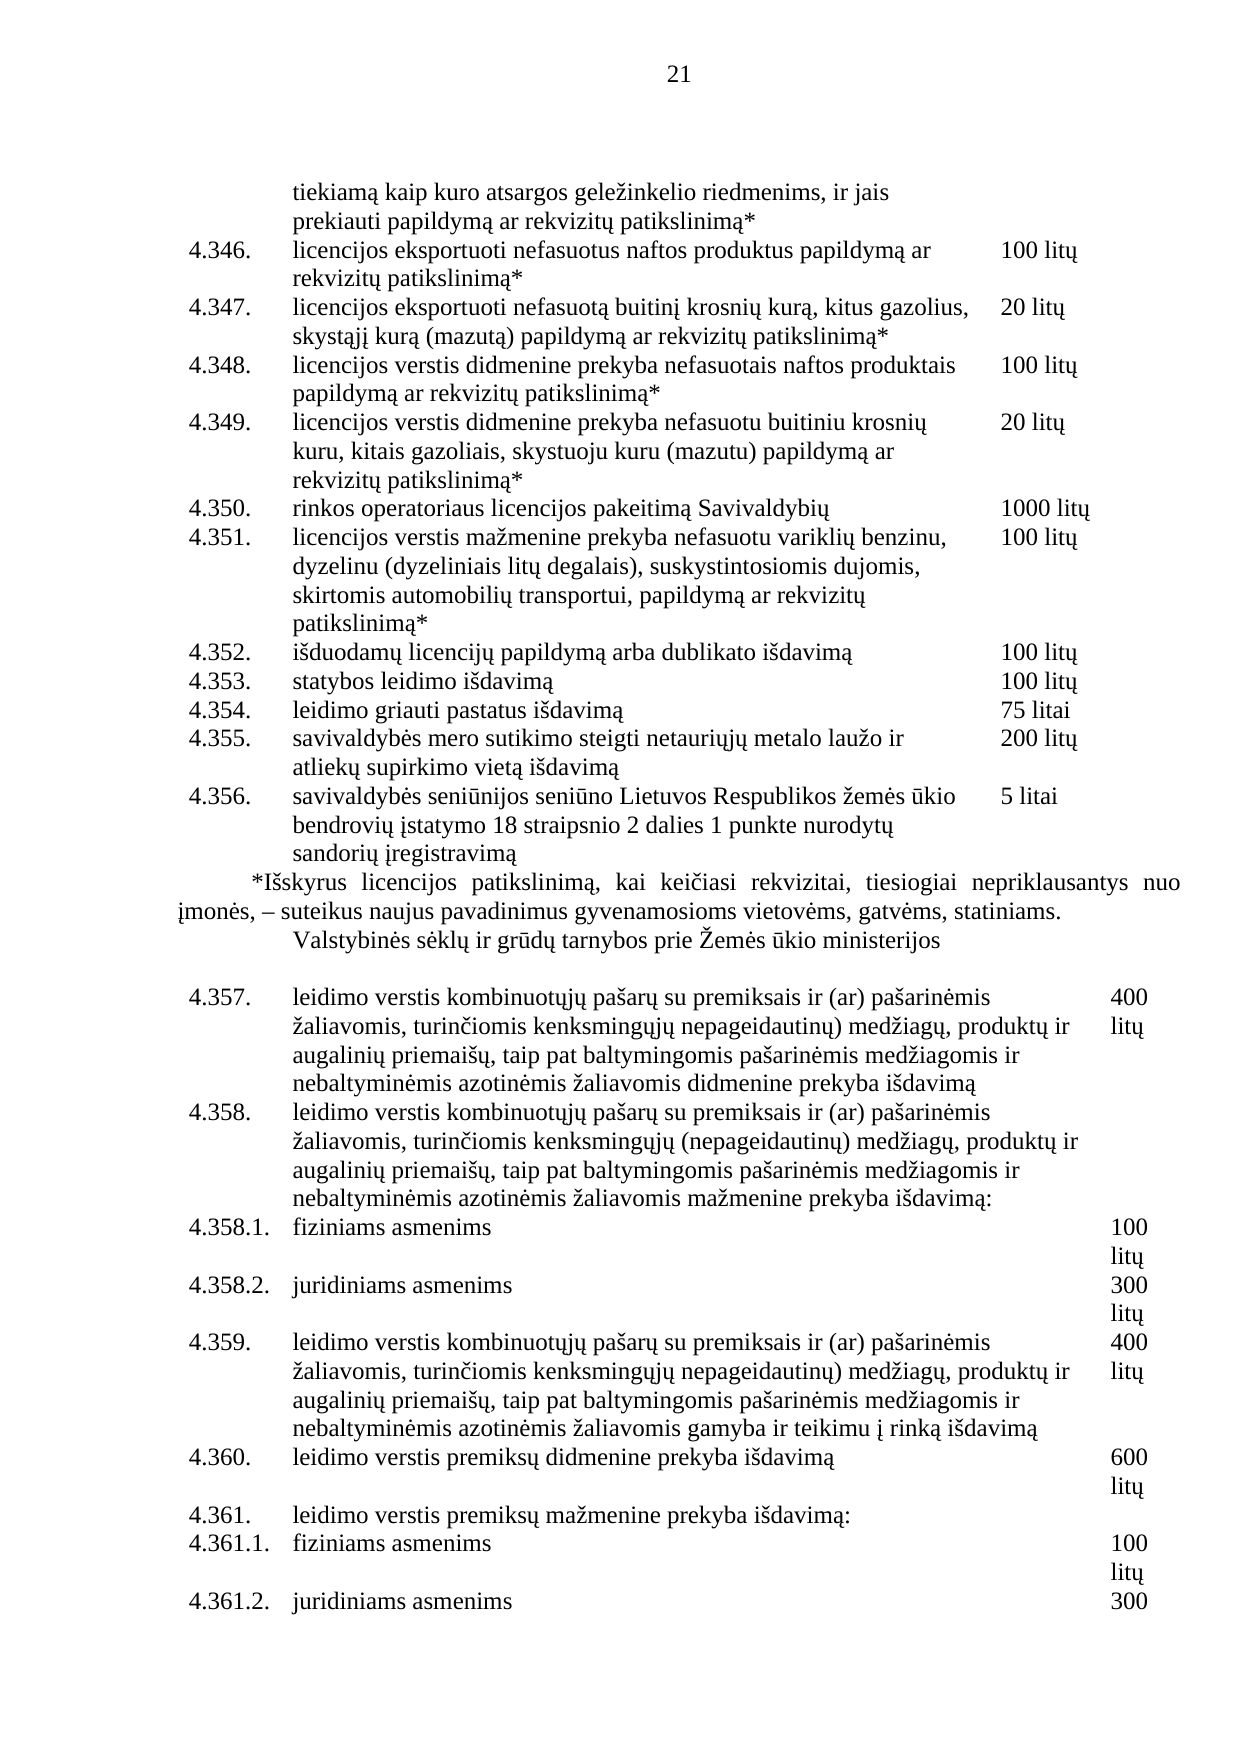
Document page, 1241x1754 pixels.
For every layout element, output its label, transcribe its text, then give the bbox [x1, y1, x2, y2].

table_cell [1099, 1500, 1181, 1528]
table_cell 4.361.1. [177, 1529, 281, 1586]
table_cell leidimo verstis kombinuotųjų pašarų su premiksais ir (ar) pašarinėmis žaliavomis, turinčiomis kenksmingųjų nepageidautinų) medžiagų, produktų ir augalinių priemaišų, taip pat baltymingomis pašarinėmis medžiagomis ir nebaltyminėmis azotinėmis žaliavomis didmenine prekyba išdavimą [281, 982, 1099, 1097]
table_cell 5 litai [989, 781, 1181, 867]
table_cell leidimo griauti pastatus išdavimą [281, 695, 989, 723]
table_cell [989, 177, 1181, 235]
table_cell 1000 litų [989, 494, 1181, 522]
table_cell 4.358.1. [177, 1212, 281, 1270]
table_cell leidimo verstis premiksų didmenine prekyba išdavimą [281, 1442, 1099, 1500]
table_cell 75 litai [989, 695, 1181, 723]
table_cell fiziniams asmenims [281, 1212, 1099, 1270]
table_cell 300 litų [1099, 1270, 1181, 1327]
table_cell 4.352. [177, 637, 281, 666]
table_cell 20 litų [989, 407, 1181, 493]
table_cell juridiniams asmenims [281, 1270, 1099, 1327]
table_cell 4.347. [177, 292, 281, 350]
table_cell licencijos verstis mažmenine prekyba nefasuotu variklių benzinu, dyzelinu (dyzeliniais litų degalais), suskystintosiomis dujomis, skirtomis automobilių transportui, papildymą ar rekvizitų patikslinimą* [281, 522, 989, 637]
table_cell [1099, 1097, 1181, 1212]
table_cell licencijos eksportuoti nefasuotus naftos produktus papildymą ar rekvizitų patikslinimą* [281, 235, 989, 292]
table_cell 100 litų [1099, 1529, 1181, 1586]
table_cell 4.357. [177, 982, 281, 1097]
table_cell 4.358. [177, 1097, 281, 1212]
table_header [177, 925, 281, 982]
table_cell 300 [1099, 1586, 1181, 1615]
table_cell 400 litų [1099, 982, 1181, 1097]
table_cell 200 litų [989, 724, 1181, 781]
table_cell 600 litų [1099, 1442, 1181, 1500]
table_cell išduodamų licencijų papildymą arba dublikato išdavimą [281, 637, 989, 666]
table_cell 4.361. [177, 1500, 281, 1528]
text *Išskyrus licencijos patikslinimą, kai keičiasi rekvizitai, tiesiogiai nepriklausantys nuo įmonės, – suteikus naujus pavadinimus gyvenamosioms vietovėms, gatvėms, statiniams. [177, 867, 1181, 925]
table_cell 400 litų [1099, 1327, 1181, 1442]
table_cell statybos leidimo išdavimą [281, 666, 989, 695]
table_cell licencijos verstis didmenine prekyba nefasuotu buitiniu krosnių kuru, kitais gazoliais, skystuoju kuru (mazutu) papildymą ar rekvizitų patikslinimą* [281, 407, 989, 493]
table_cell 4.354. [177, 695, 281, 723]
table_cell 100 litų [989, 350, 1181, 407]
table_cell 4.355. [177, 724, 281, 781]
table_cell 100 litų [989, 666, 1181, 695]
table_cell leidimo verstis kombinuotųjų pašarų su premiksais ir (ar) pašarinėmis žaliavomis, turinčiomis kenksmingųjų (nepageidautinų) medžiagų, produktų ir augalinių priemaišų, taip pat baltymingomis pašarinėmis medžiagomis ir nebaltyminėmis azotinėmis žaliavomis mažmenine prekyba išdavimą: [281, 1097, 1099, 1212]
table_cell tiekiamą kaip kuro atsargos geležinkelio riedmenims, ir jais prekiauti papildymą ar rekvizitų patikslinimą* [281, 177, 989, 235]
table_cell savivaldybės seniūnijos seniūno Lietuvos Respublikos žemės ūkio bendrovių įstatymo 18 straipsnio 2 dalies 1 punkte nurodytų sandorių įregistravimą [281, 781, 989, 867]
table_cell 4.359. [177, 1327, 281, 1442]
table_cell 100 litų [989, 637, 1181, 666]
table_cell 4.349. [177, 407, 281, 493]
table_header Valstybinės sėklų ir grūdų tarnybos prie Žemės ūkio ministerijos [281, 925, 1099, 982]
table_cell leidimo verstis kombinuotųjų pašarų su premiksais ir (ar) pašarinėmis žaliavomis, turinčiomis kenksmingųjų nepageidautinų) medžiagų, produktų ir augalinių priemaišų, taip pat baltymingomis pašarinėmis medžiagomis ir nebaltyminėmis azotinėmis žaliavomis gamyba ir teikimu į rinką išdavimą [281, 1327, 1099, 1442]
table_cell [177, 177, 281, 235]
table_header [1099, 925, 1181, 982]
table_cell 4.358.2. [177, 1270, 281, 1327]
table_cell 100 litų [1099, 1212, 1181, 1270]
table_cell leidimo verstis premiksų mažmenine prekyba išdavimą: [281, 1500, 1099, 1528]
table_cell licencijos verstis didmenine prekyba nefasuotais naftos produktais papildymą ar rekvizitų patikslinimą* [281, 350, 989, 407]
table_cell 4.351. [177, 522, 281, 637]
table_cell licencijos eksportuoti nefasuotą buitinį krosnių kurą, kitus gazolius, skystąjį kurą (mazutą) papildymą ar rekvizitų patikslinimą* [281, 292, 989, 350]
table_cell 4.346. [177, 235, 281, 292]
table_cell 4.350. [177, 494, 281, 522]
table_cell 100 litų [989, 522, 1181, 637]
table_cell 100 litų [989, 235, 1181, 292]
table_cell 20 litų [989, 292, 1181, 350]
table_cell 4.353. [177, 666, 281, 695]
table_cell 4.356. [177, 781, 281, 867]
table_cell juridiniams asmenims [281, 1586, 1099, 1615]
table_cell rinkos operatoriaus licencijos pakeitimą Savivaldybių [281, 494, 989, 522]
table_cell 4.360. [177, 1442, 281, 1500]
table_cell fiziniams asmenims [281, 1529, 1099, 1586]
table_cell 4.348. [177, 350, 281, 407]
table_cell savivaldybės mero sutikimo steigti netauriųjų metalo laužo ir atliekų supirkimo vietą išdavimą [281, 724, 989, 781]
table_cell 4.361.2. [177, 1586, 281, 1615]
